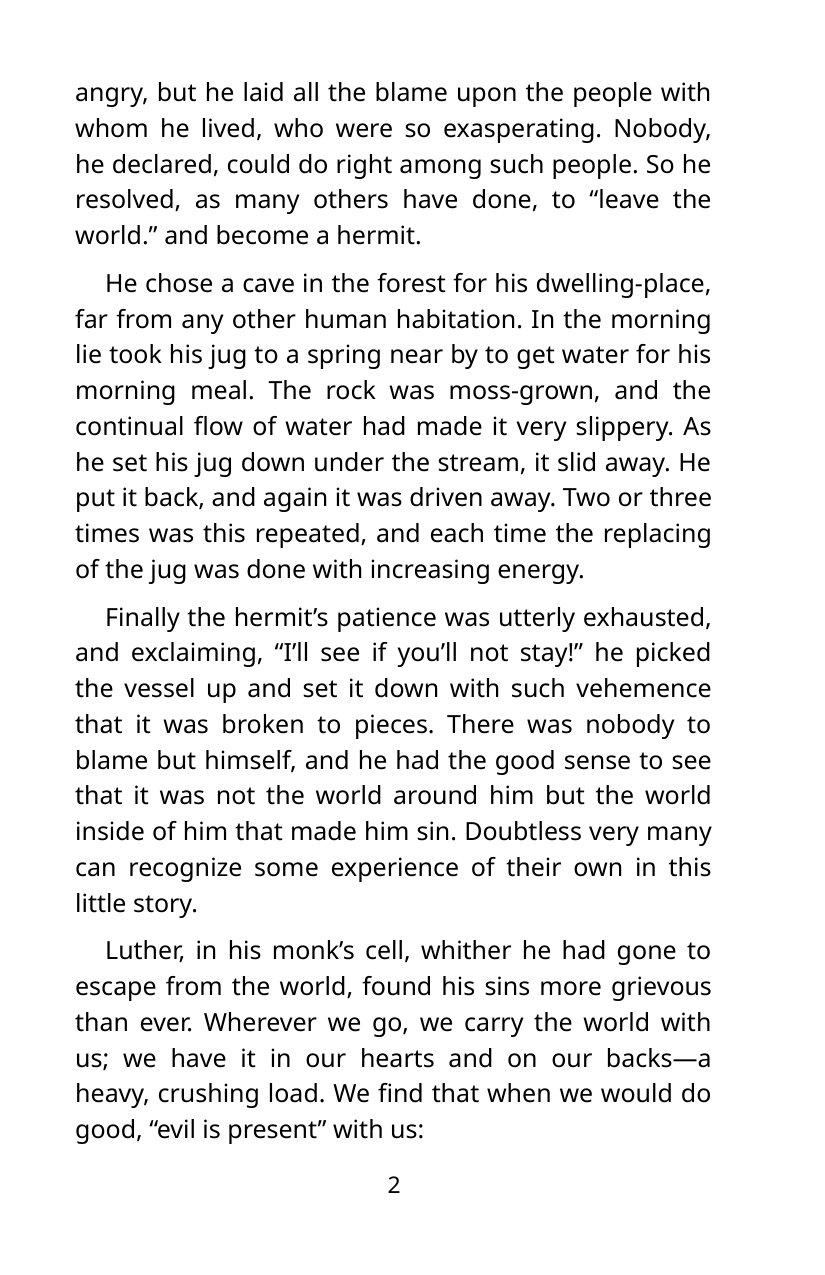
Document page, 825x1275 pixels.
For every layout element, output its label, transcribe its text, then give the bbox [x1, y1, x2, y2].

text Luther, in his monk’s cell, whither he had gone to escape from the world, found his sins more grievous than ever. Wherever we go, we carry the world with us; we have it in our hearts and on our backs—a heavy, crushing load. We find that when we would do good, “evil is present” with us: [75, 933, 712, 1146]
text Finally the hermit’s patience was utterly exhausted, and exclaiming, “I’ll see if you’ll not stay!” he picked the vessel up and set it down with such vehemence that it was broken to pieces. There was nobody to blame but himself, and he had the good sense to see that it was not the world around him but the world inside of him that made him sin. Doubtless very many can recognize some experience of their own in this little story. [75, 599, 712, 919]
text He chose a cave in the forest for his dwelling-place, far from any other human habitation. In the morning lie took his jug to a spring near by to get water for his morning meal. The rock was moss-grown, and the continual flow of water had made it very slippery. As he set his jug down under the stream, it slid away. He put it back, and again it was driven away. Two or three times was this repeated, and each time the replacing of the jug was done with increasing energy. [75, 266, 712, 586]
text angry, but he laid all the blame upon the people with whom he lived, who were so exasperating. Nobody, he declared, could do right among such people. So he resolved, as many others have done, to “leave the world.” and become a hermit. [75, 75, 712, 252]
